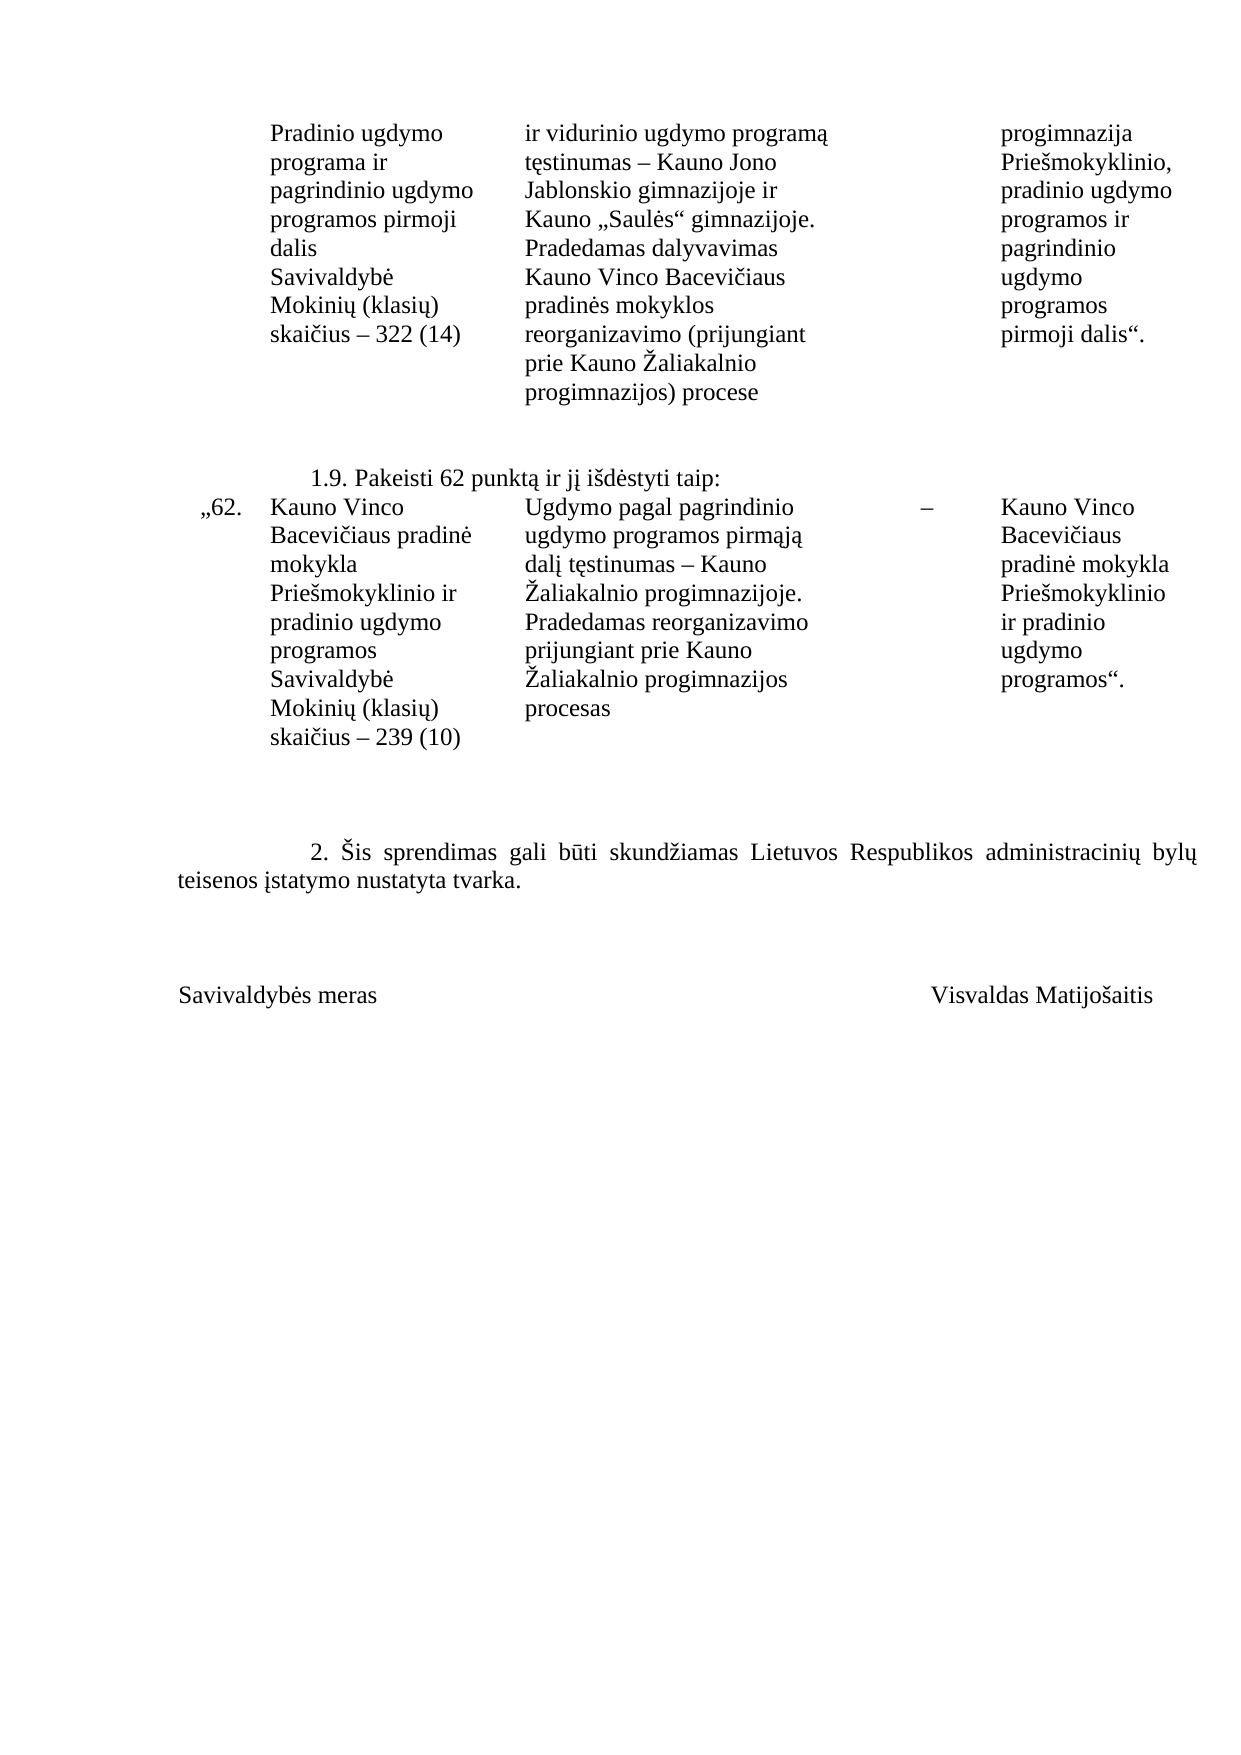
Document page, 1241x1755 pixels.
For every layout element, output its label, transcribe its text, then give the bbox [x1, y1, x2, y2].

text Savivaldybės meras Visvaldas Matijošaitis [178, 981, 1198, 1009]
table_header [189, 118, 259, 406]
table_header [853, 118, 1001, 406]
table_header – [853, 492, 1001, 837]
table_header Pradinio ugdymo programa ir pagrindinio ugdymo programos pirmoji dalis Savivaldybė Mokinių (klasių) skaičius – 322 (14) [259, 118, 513, 406]
table_header progimnazija Priešmokyklinio, pradinio ugdymo programos ir pagrindinio ugdymo programos pirmoji dalis“. [1001, 118, 1194, 406]
table_header Ugdymo pagal pagrindinio ugdymo programos pirmąją dalį tęstinumas – Kauno Žaliakalnio progimnazijoje. Pradedamas reorganizavimo prijungiant prie Kauno Žaliakalnio progimnazijos procesas [513, 492, 853, 837]
text 2. Šis sprendimas gali būti skundžiamas Lietuvos Respublikos administracinių bylų teisenos įstatymo nustatyta tvarka. [177, 837, 1198, 894]
table_header Kauno Vinco Bacevičiaus pradinė mokykla Priešmokyklinio ir pradinio ugdymo programos“. [1001, 492, 1194, 837]
table_header ir vidurinio ugdymo programą tęstinumas – Kauno Jono Jablonskio gimnazijoje ir Kauno „Saulės“ gimnazijoje. Pradedamas dalyvavimas Kauno Vinco Bacevičiaus pradinės mokyklos reorganizavimo (prijungiant prie Kauno Žaliakalnio progimnazijos) procese [513, 118, 853, 406]
table_header „62. [189, 492, 259, 837]
table_header Kauno Vinco Bacevičiaus pradinė mokykla Priešmokyklinio ir pradinio ugdymo programos Savivaldybė Mokinių (klasių) skaičius – 239 (10) [259, 492, 513, 837]
text 1.9. Pakeisti 62 punktą ir jį išdėstyti taip: [310, 463, 1198, 492]
